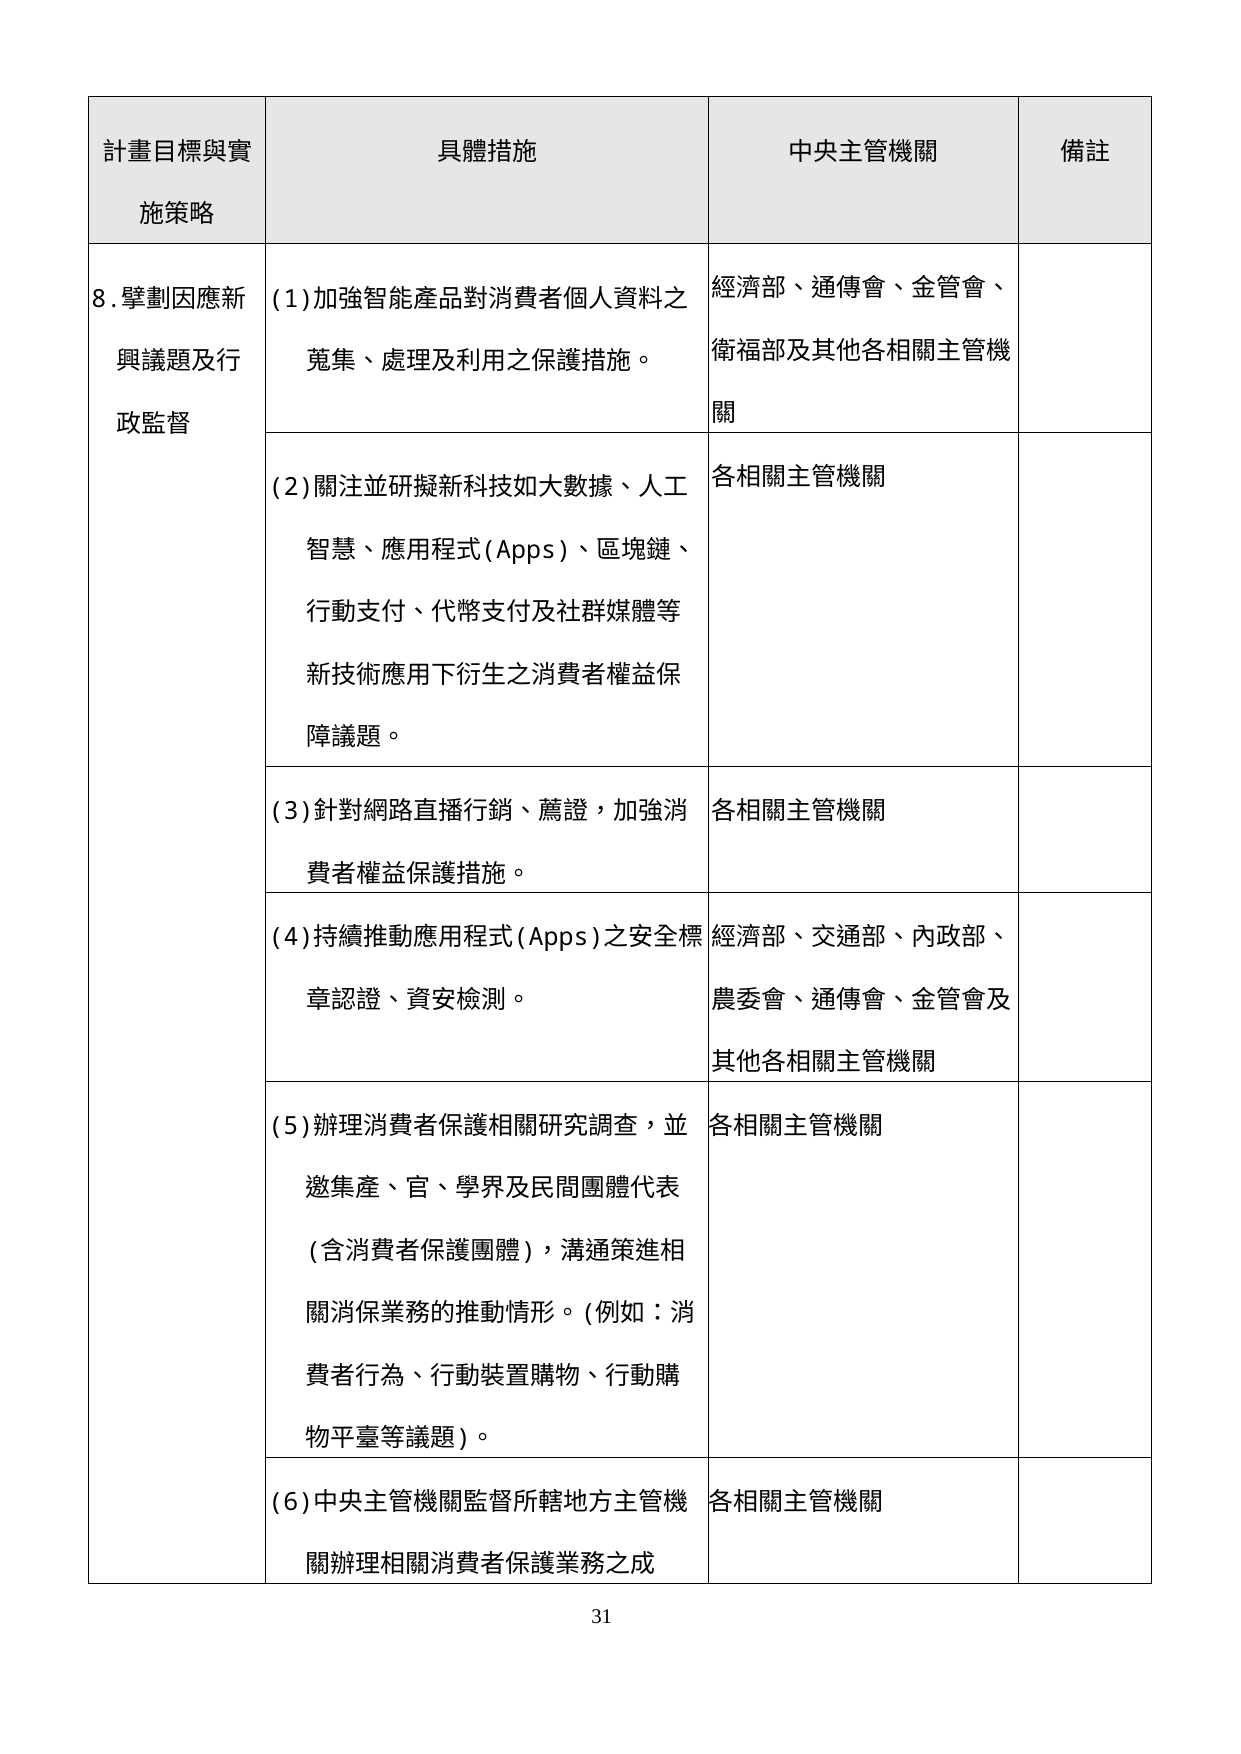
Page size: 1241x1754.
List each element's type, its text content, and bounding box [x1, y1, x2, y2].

table_cell [1019, 1458, 1151, 1583]
table_cell [1019, 1082, 1151, 1457]
table_cell 8.擘劃因應新興議題及行政監督 [89, 244, 265, 1583]
table_cell (2)關注並研擬新科技如大數據、人工智慧、應用程式(Apps)、區塊鏈、行動支付、代幣支付及社群媒體等新技術應用下衍生之消費者權益保障議題。 [266, 433, 708, 766]
table_header 計畫目標與實施策略 [89, 97, 265, 243]
table_cell 經濟部、交通部、內政部、農委會、通傳會、金管會及其他各相關主管機關 [709, 893, 1018, 1081]
table_cell 各相關主管機關 [709, 1082, 1018, 1457]
table_header 具體措施 [266, 97, 708, 243]
table_cell [1019, 433, 1151, 766]
table_cell 經濟部、通傳會、金管會、衛福部及其他各相關主管機關 [709, 244, 1018, 432]
table_cell (1)加強智能產品對消費者個人資料之蒐集、處理及利用之保護措施。 [266, 244, 708, 432]
table_cell 各相關主管機關 [709, 1458, 1018, 1583]
table_cell 各相關主管機關 [709, 433, 1018, 766]
table_cell 各相關主管機關 [709, 767, 1018, 892]
table_cell (6)中央主管機關監督所轄地方主管機關辦理相關消費者保護業務之成 [266, 1458, 708, 1583]
table_cell [1019, 893, 1151, 1081]
table_cell [1019, 244, 1151, 432]
table_header 中央主管機關 [709, 97, 1018, 243]
table_cell (3)針對網路直播行銷、薦證，加強消費者權益保護措施。 [266, 767, 708, 892]
table_header 備註 [1019, 97, 1151, 243]
table_cell (5)辦理消費者保護相關研究調查，並邀集產、官、學界及民間團體代表(含消費者保護團體)，溝通策進相關消保業務的推動情形。(例如：消費者行為、行動裝置購物、行動購物平臺等議題)。 [266, 1082, 708, 1457]
table_cell [1019, 767, 1151, 892]
table_cell (4)持續推動應用程式(Apps)之安全標章認證、資安檢測。 [266, 893, 708, 1081]
